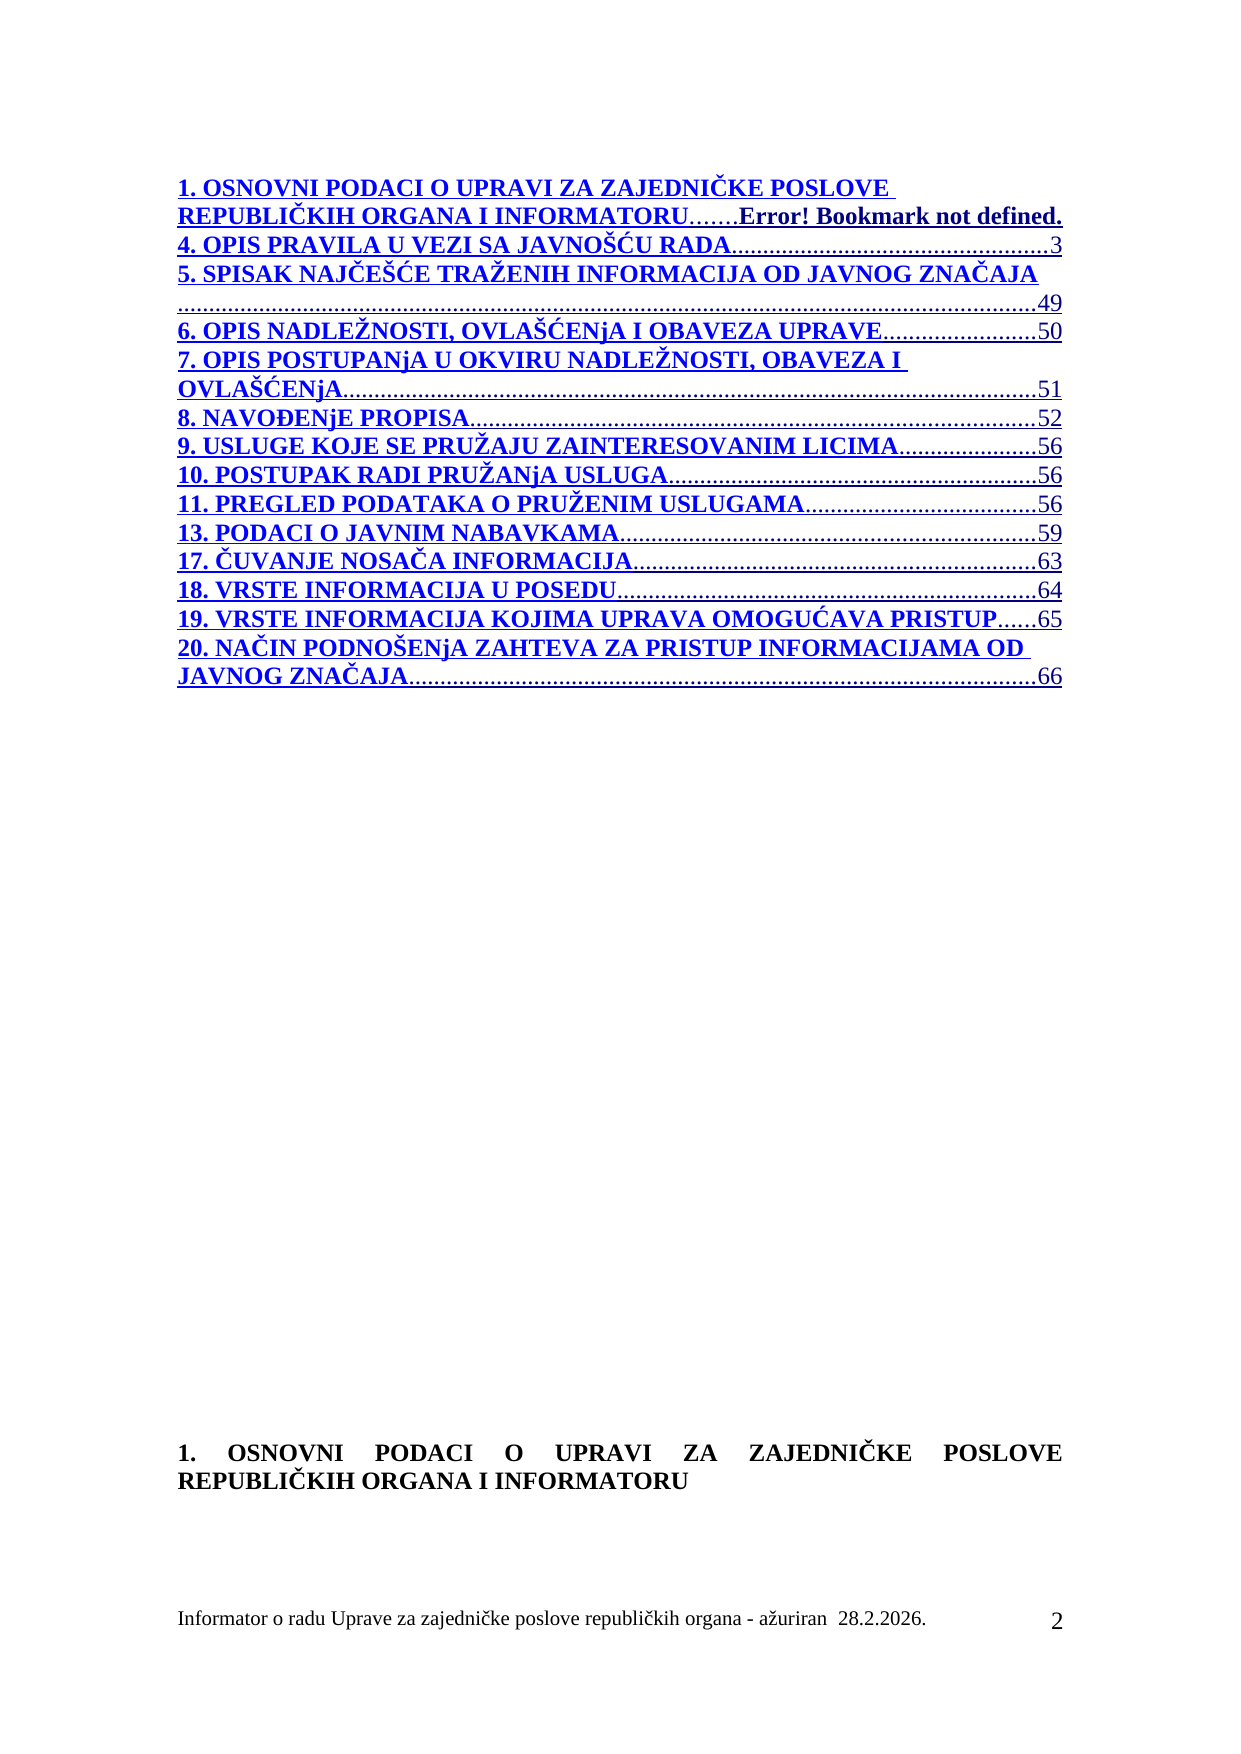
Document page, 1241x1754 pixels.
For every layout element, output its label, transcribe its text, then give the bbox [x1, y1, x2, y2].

text 11. PREGLED PODATAKA O PRUŽENIM USLUGAMA 56 [177, 489, 1063, 518]
text 5. SPISAK NAJČEŠĆE TRAŽENIH INFORMACIJA OD JAVNOG ZNAČAJA 49 [177, 259, 1063, 316]
subtitle 1. OSNOVNI PODACI O UPRAVI ZA ZAJEDNIČKE POSLOVE REPUBLIČKIH ORGANA I INFORMATORU [177, 1438, 1063, 1495]
text 6. OPIS NADLEŽNOSTI, OVLAŠĆENјA I OBAVEZA UPRAVE 50 [177, 316, 1063, 345]
text 4. OPIS PRAVILA U VEZI SA JAVNOŠĆU RADA 3 [177, 230, 1063, 259]
text 13. PODACI O JAVNIM NABAVKAMA 59 [177, 518, 1063, 546]
text 7. OPIS POSTUPANјA U OKVIRU NADLEŽNOSTI, OBAVEZA I OVLAŠĆENјA 51 [177, 345, 1063, 403]
text 9. USLUGE KOJE SE PRUŽAJU ZAINTERESOVANIM LICIMA 56 [177, 431, 1063, 460]
text 19. VRSTE INFORMACIJA KOJIMA UPRAVA OMOGUĆAVA PRISTUP 65 [177, 604, 1063, 633]
text 20. NAČIN PODNOŠENјA ZAHTEVA ZA PRISTUP INFORMACIJAMA OD JAVNOG ZNAČAJA 66 [177, 633, 1063, 690]
text 17. ČUVANJE NOSAČA INFORMACIJA 63 [177, 546, 1063, 575]
text 10. POSTUPAK RADI PRUŽANјA USLUGA 56 [177, 460, 1063, 489]
text 8. NAVOĐENјE PROPISA 52 [177, 403, 1063, 431]
text 1. OSNOVNI PODACI O UPRAVI ZA ZAJEDNIČKE POSLOVE REPUBLIČKIH ORGANA I INFORMATORU Error! Bookmark not defined. [177, 173, 1063, 226]
text 18. VRSTE INFORMACIJA U POSEDU 64 [177, 575, 1063, 604]
